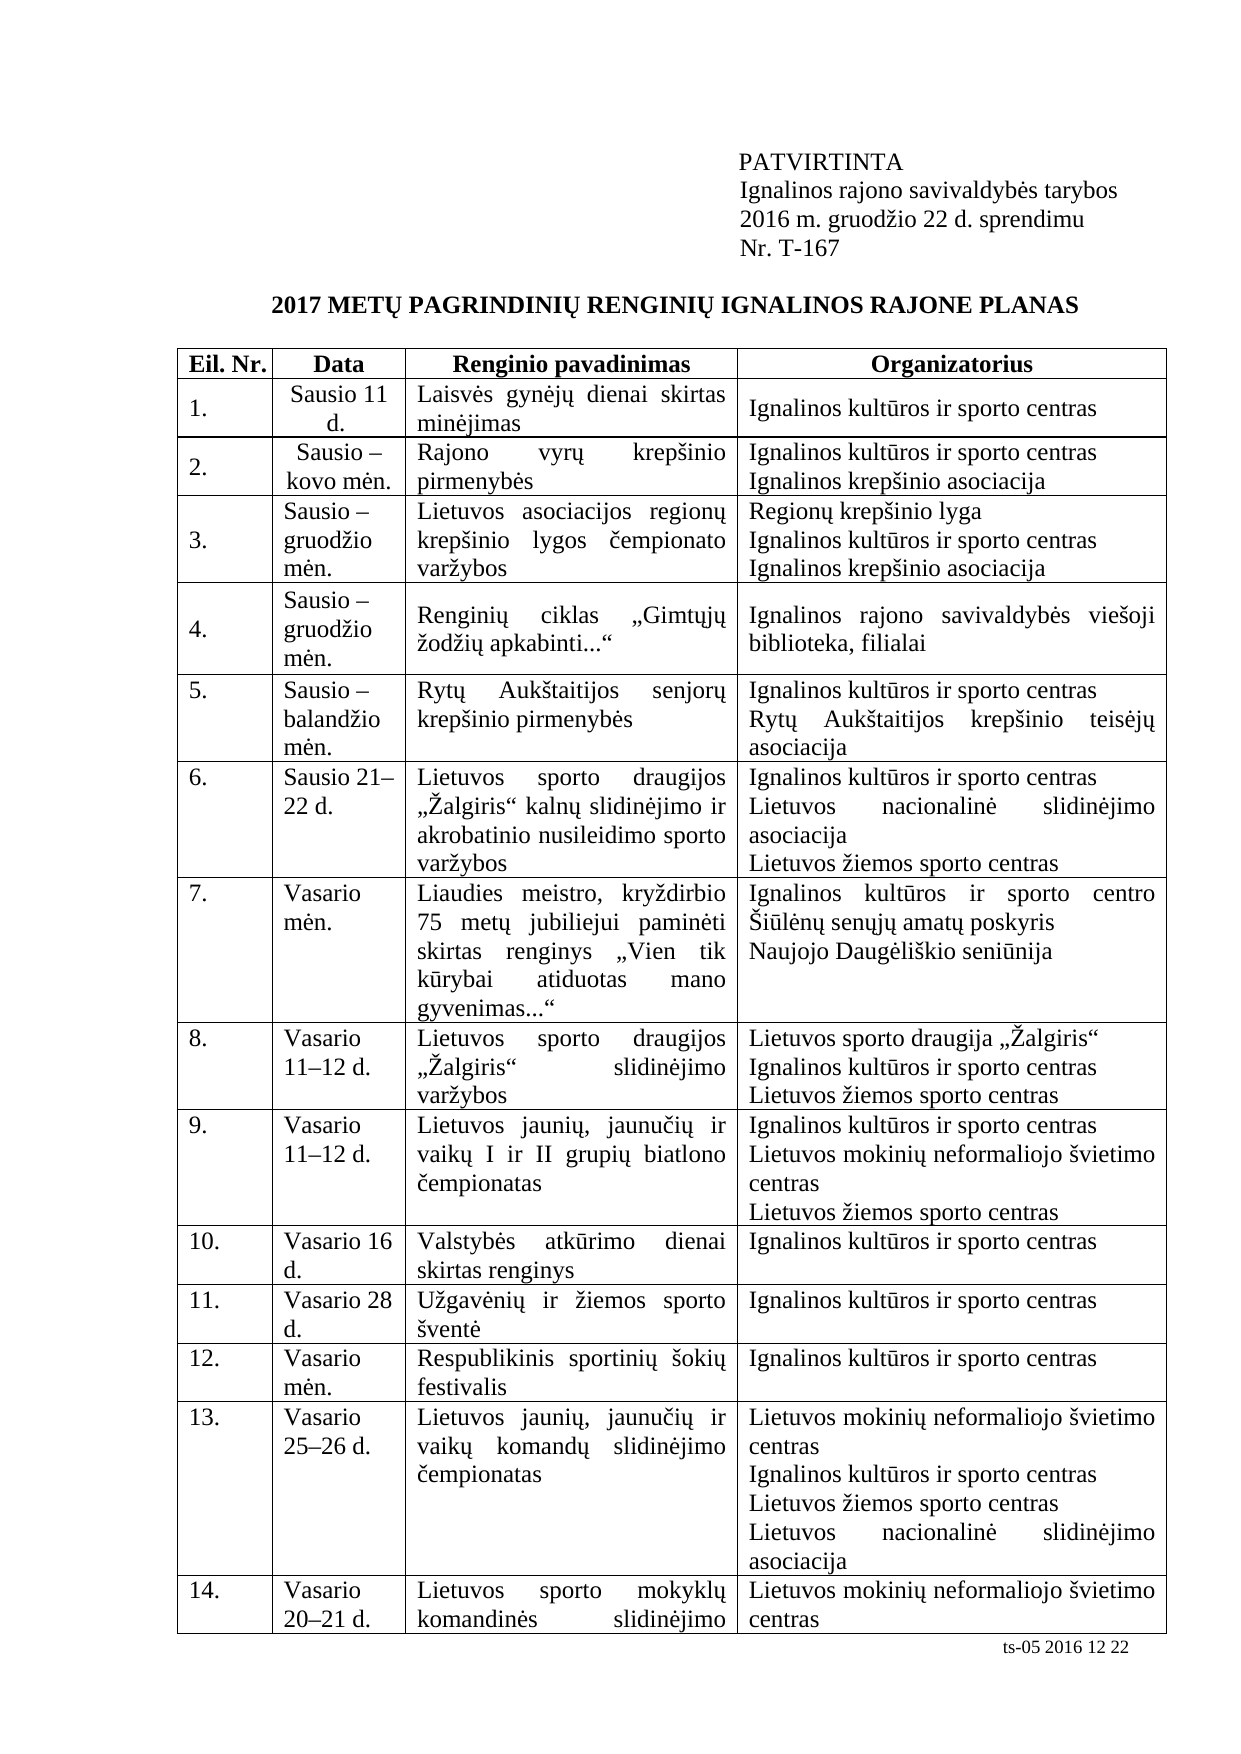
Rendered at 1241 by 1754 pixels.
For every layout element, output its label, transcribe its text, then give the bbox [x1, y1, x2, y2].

table_cell Ignalinos kultūros ir sporto centro Šiūlėnų senųjų amatų poskyris Naujojo Daugėliškio seniūnija [738, 878, 1166, 1022]
table_cell Lietuvos sporto draugijos „Žalgiris“ kalnų slidinėjimo ir akrobatinio nusileidimo sporto varžybos [406, 762, 737, 877]
table_cell Lietuvos asociacijos regionų krepšinio lygos čempionato varžybos [406, 496, 737, 582]
table_cell Vasario 11–12 d. [273, 1110, 405, 1225]
table_cell Ignalinos kultūros ir sporto centras [738, 1285, 1166, 1342]
table_cell 8. [178, 1023, 272, 1109]
table_cell Ignalinos rajono savivaldybės viešoji biblioteka, filialai [738, 583, 1166, 674]
text Nr. T-167 [709, 233, 1240, 262]
table_cell Ignalinos kultūros ir sporto centras Lietuvos nacionalinė slidinėjimo asociacija Lietuvos žiemos sporto centras [738, 762, 1166, 877]
table_cell Vasario 20–21 d. [273, 1576, 405, 1633]
table_cell Sausio –gruodžio mėn. [273, 583, 405, 674]
table_cell Liaudies meistro, kryždirbio 75 metų jubiliejui paminėti skirtas renginys „Vien tik kūrybai atiduotas mano gyvenimas...“ [406, 878, 737, 1022]
table_cell 7. [178, 878, 272, 1022]
table_cell 6. [178, 762, 272, 877]
table_cell Vasario 16 d. [273, 1226, 405, 1284]
table_cell Rajono vyrų krepšinio pirmenybės [406, 438, 737, 495]
text PATVIRTINTA [738, 147, 1167, 176]
table_cell 12. [178, 1344, 272, 1401]
table_cell 13. [178, 1402, 272, 1574]
table_cell Lietuvos sporto draugija „Žalgiris“ Ignalinos kultūros ir sporto centras Lietuvos žiemos sporto centras [738, 1023, 1166, 1109]
table_cell Ignalinos kultūros ir sporto centras Lietuvos mokinių neformaliojo švietimo centras Lietuvos žiemos sporto centras [738, 1110, 1166, 1225]
table_cell Ignalinos kultūros ir sporto centras Ignalinos krepšinio asociacija [738, 438, 1166, 495]
table_cell 2. [178, 438, 272, 495]
table_cell Vasario 11–12 d. [273, 1023, 405, 1109]
table_cell 4. [178, 583, 272, 674]
table_cell Ignalinos kultūros ir sporto centras Rytų Aukštaitijos krepšinio teisėjų asociacija [738, 675, 1166, 761]
table_cell Rytų Aukštaitijos senjorų krepšinio pirmenybės [406, 675, 737, 761]
table_header Data [273, 349, 405, 378]
table_cell 11. [178, 1285, 272, 1342]
table_cell Lietuvos mokinių neformaliojo švietimo centras [738, 1576, 1166, 1633]
table_cell Lietuvos jaunių, jaunučių ir vaikų I ir II grupių biatlono čempionatas [406, 1110, 737, 1225]
table_cell Užgavėnių ir žiemos sporto šventė [406, 1285, 737, 1342]
table_cell Lietuvos sporto draugijos „Žalgiris“ slidinėjimo varžybos [406, 1023, 737, 1109]
table_cell Ignalinos kultūros ir sporto centras [738, 1344, 1166, 1401]
table_cell Vasario mėn. [273, 878, 405, 1022]
table_cell Sausio –balandžio mėn. [273, 675, 405, 761]
table_cell 14. [178, 1576, 272, 1633]
table_cell 10. [178, 1226, 272, 1284]
table_header Eil. Nr. [178, 349, 272, 378]
table_cell 1. [178, 379, 272, 436]
table_cell 3. [178, 496, 272, 582]
text 2017 METŲ PAGRINDINIŲ RENGINIŲ IGNALINOS RAJONE PLANAS [252, 291, 1167, 319]
table_cell Respublikinis sportinių šokių festivalis [406, 1344, 737, 1401]
table_cell Laisvės gynėjų dienai skirtas minėjimas [406, 379, 737, 436]
text Ignalinos rajono savivaldybės tarybos [709, 176, 1240, 204]
table_cell Sausio 11 d. [273, 379, 405, 436]
table_cell 5. [178, 675, 272, 761]
table_cell Vasario 28 d. [273, 1285, 405, 1342]
table_cell Lietuvos mokinių neformaliojo švietimo centras Ignalinos kultūros ir sporto centras Lietuvos žiemos sporto centras Lietuvos nacionalinė slidinėjimo asociacija [738, 1402, 1166, 1574]
table_cell Sausio –gruodžio mėn. [273, 496, 405, 582]
table_header Organizatorius [738, 349, 1166, 378]
table_cell Sausio 21–22 d. [273, 762, 405, 877]
table_cell Lietuvos jaunių, jaunučių ir vaikų komandų slidinėjimo čempionatas [406, 1402, 737, 1574]
table_cell Ignalinos kultūros ir sporto centras [738, 379, 1166, 436]
table_cell Sausio –kovo mėn. [273, 438, 405, 495]
table_cell Lietuvos sporto mokyklų komandinės slidinėjimo [406, 1576, 737, 1633]
table_cell Ignalinos kultūros ir sporto centras [738, 1226, 1166, 1284]
text 2016 m. gruodžio 22 d. sprendimu [709, 204, 1240, 233]
table_cell Valstybės atkūrimo dienai skirtas renginys [406, 1226, 737, 1284]
table_cell Vasario 25–26 d. [273, 1402, 405, 1574]
table_cell Vasario mėn. [273, 1344, 405, 1401]
table_cell Regionų krepšinio lyga Ignalinos kultūros ir sporto centras Ignalinos krepšinio asociacija [738, 496, 1166, 582]
table_cell Renginių ciklas „Gimtųjų žodžių apkabinti...“ [406, 583, 737, 674]
table_cell 9. [178, 1110, 272, 1225]
table_header Renginio pavadinimas [406, 349, 737, 378]
